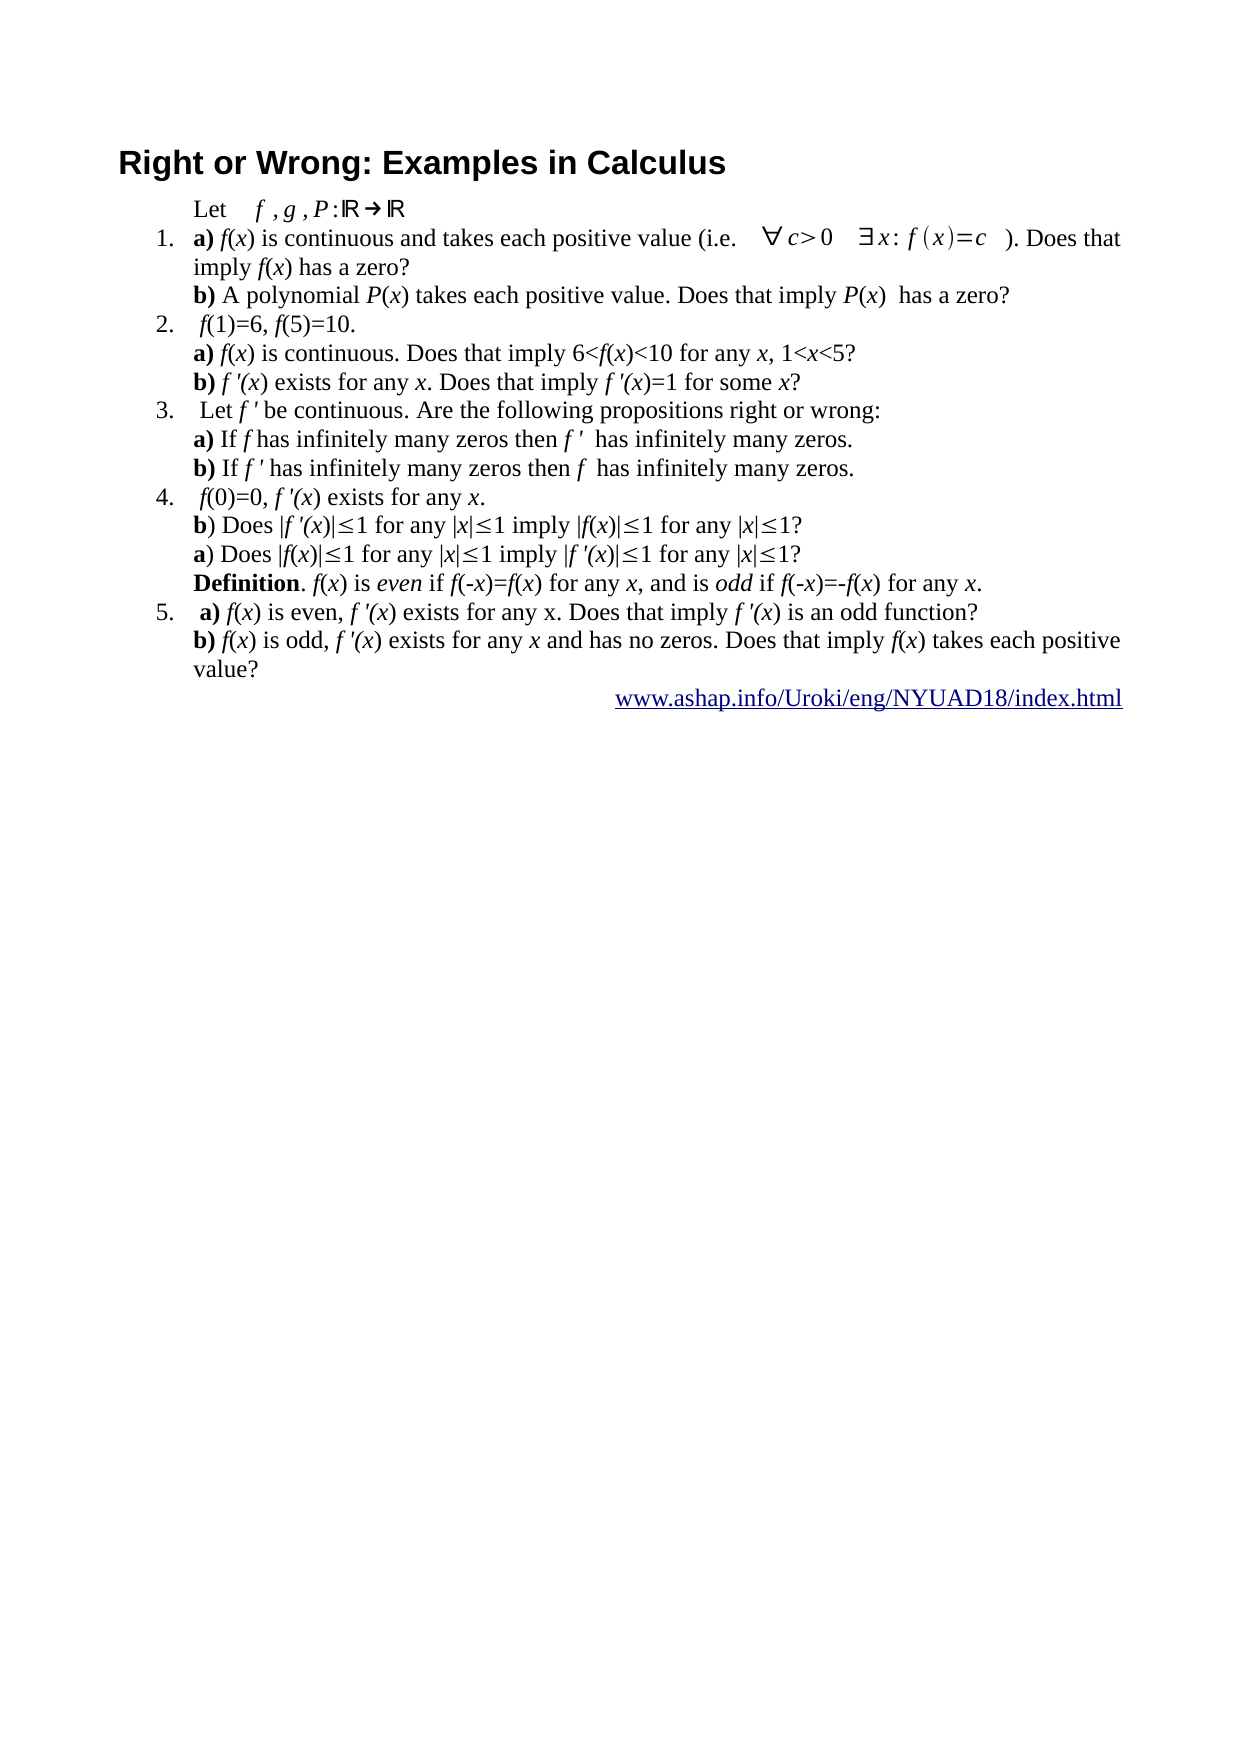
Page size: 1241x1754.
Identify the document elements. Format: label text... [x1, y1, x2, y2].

list а) f(x) is continuous and takes each positive value (i.e. ). Does that imply f(x) has a zero? b) A polynomial P(x) takes each positive value. Does that imply P(x) has a zero? [156, 223, 1122, 309]
list а) f(x) is continuous. Does that imply 6<f(x)<10 for any x, 1<x<5? b) f '(x) exists for any x. Does that imply f '(x)=1 for some x? [156, 338, 1122, 396]
list а) f(x) is even, f '(x) exists for any x. Does that imply f '(x) is an odd function? b) f(x) is odd, f '(x) exists for any x and has no zeros. Does that imply f(x) takes each positive value? [156, 597, 1122, 683]
subtitle Right or Wrong: Examples in Calculus [118, 143, 1122, 182]
list www.ashap.info/Uroki/eng/NYUAD18/index.html [156, 683, 1122, 712]
list Let [156, 194, 1122, 223]
list f(0)=0, f '(x) exists for any x. b) Does |f '(x)|1 for any |x|1 imply |f(x)|1 for any |x|1? a) Does |f(x)|1 for any |x|1 imply |f '(x)|1 for any |x|1? [156, 482, 1122, 568]
list Let f ' be continuous. Are the following propositions right or wrong: a) If f has infinitely many zeros then f ' has infinitely many zeros. b) If f ' has infinitely many zeros then f has infinitely many zeros. [156, 396, 1122, 482]
list Definition. f(x) is even if f(-x)=f(x) for any x, and is odd if f(-x)=-f(x) for any x. [156, 568, 1122, 597]
list f(1)=6, f(5)=10. [156, 309, 1122, 338]
